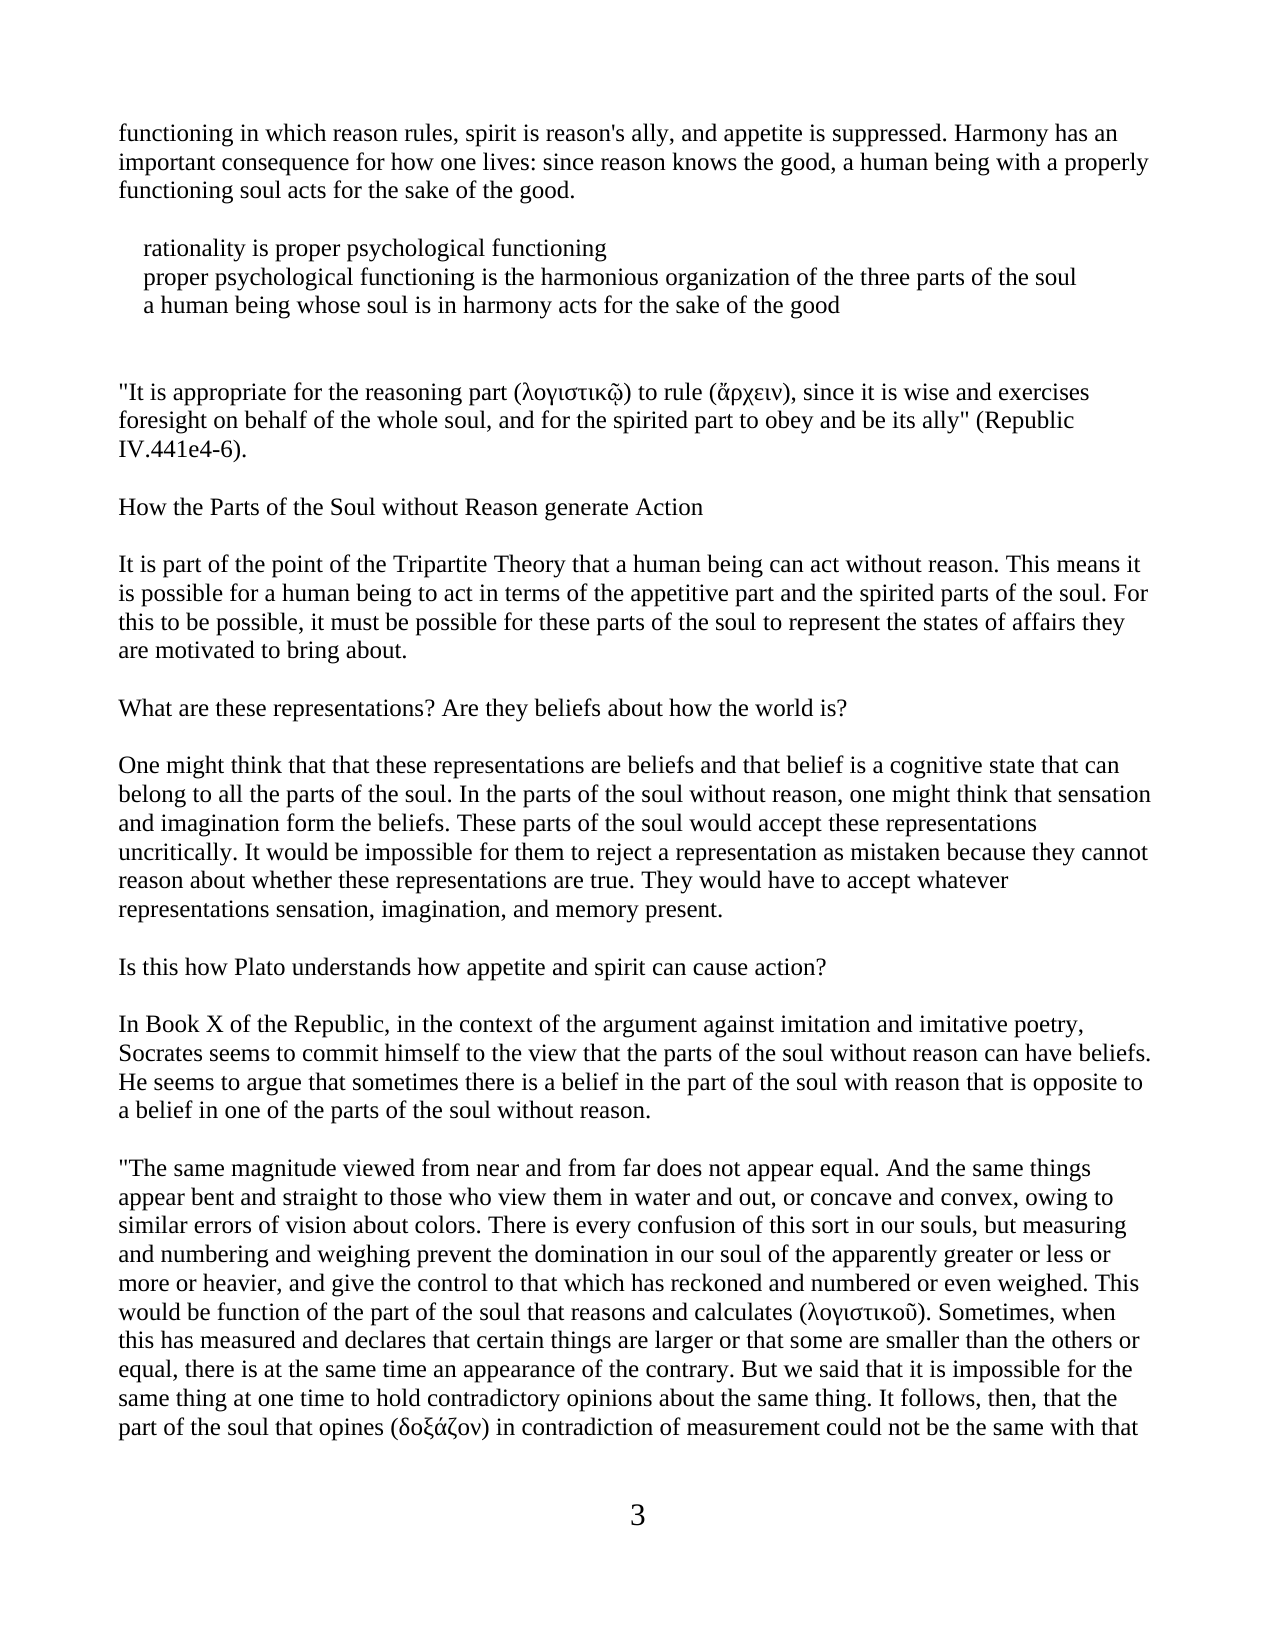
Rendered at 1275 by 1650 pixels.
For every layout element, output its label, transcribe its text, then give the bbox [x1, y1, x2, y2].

text In Book X of the Republic, in the context of the argument against imitation and imitative poetry, Socrates seems to commit himself to the view that the parts of the soul without reason can have beliefs. He seems to argue that sometimes there is a belief in the part of the soul with reason that is opposite to a belief in one of the parts of the soul without reason. [118, 1009, 1157, 1124]
text It is part of the point of the Tripartite Theory that a human being can act without reason. This means it is possible for a human being to act in terms of the appetitive part and the spirited parts of the soul. For this to be possible, it must be possible for these parts of the soul to represent the states of affairs they are motivated to bring about. [118, 549, 1157, 664]
text rationality is proper psychological functioning [118, 233, 1157, 262]
text functioning in which reason rules, spirit is reason's ally, and appetite is suppressed. Harmony has an important consequence for how one lives: since reason knows the good, a human being with a properly functioning soul acts for the sake of the good. [118, 118, 1157, 204]
text "It is appropriate for the reasoning part (λογιστικῷ) to rule (ἄρχειν), since it is wise and exercises foresight on behalf of the whole soul, and for the spirited part to obey and be its ally" (Republic IV.441e4-6). [118, 377, 1157, 463]
text One might think that that these representations are beliefs and that belief is a cognitive state that can belong to all the parts of the soul. In the parts of the soul without reason, one might think that sensation and imagination form the beliefs. These parts of the soul would accept these representations uncritically. It would be impossible for them to reject a representation as mistaken because they cannot reason about whether these representations are true. They would have to accept whatever representations sensation, imagination, and memory present. [118, 751, 1157, 923]
text What are these representations? Are they beliefs about how the world is? [118, 693, 1157, 722]
text proper psychological functioning is the harmonious organization of the three parts of the soul [118, 262, 1157, 291]
text "The same magnitude viewed from near and from far does not appear equal. And the same things appear bent and straight to those who view them in water and out, or concave and convex, owing to similar errors of vision about colors. There is every confusion of this sort in our souls, but measuring and numbering and weighing prevent the domination in our soul of the apparently greater or less or more or heavier, and give the control to that which has reckoned and numbered or even weighed. This would be function of the part of the soul that reasons and calculates (λογιστικοῦ). Sometimes, when this has measured and declares that certain things are larger or that some are smaller than the others or equal, there is at the same time an appearance of the contrary. But we said that it is impossible for the same thing at one time to hold contradictory opinions about the same thing. It follows, then, that the part of the soul that opines (δοξάζον) in contradiction of measurement could not be the same with that [118, 1153, 1157, 1441]
text Is this how Plato understands how appetite and spirit can cause action? [118, 952, 1157, 981]
text a human being whose soul is in harmony acts for the sake of the good [118, 291, 1157, 319]
text How the Parts of the Soul without Reason generate Action [118, 492, 1157, 521]
